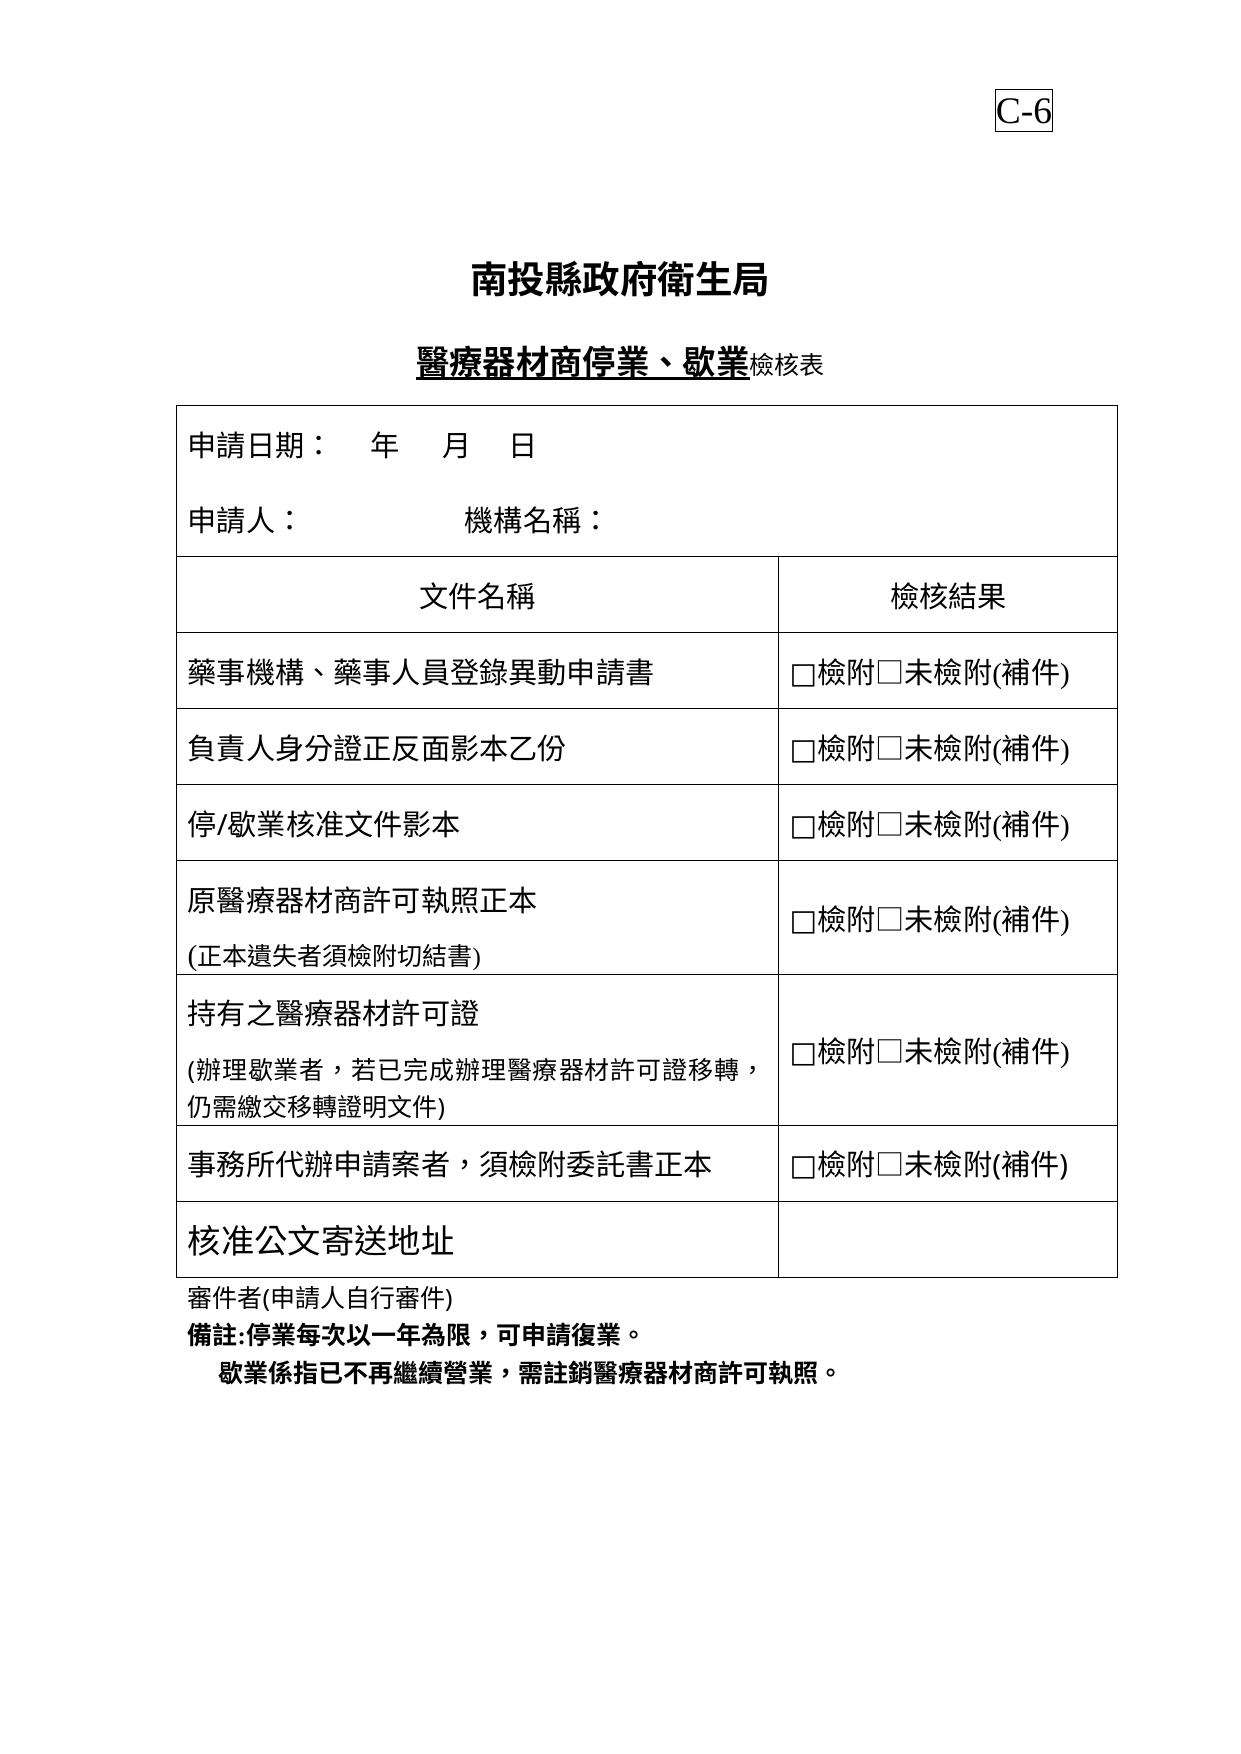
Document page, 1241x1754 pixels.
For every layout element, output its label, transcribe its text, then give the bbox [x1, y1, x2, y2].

table_cell □檢附□未檢附(補件) [779, 861, 1117, 973]
table_cell □檢附□未檢附(補件) [779, 785, 1117, 860]
table_cell □檢附□未檢附(補件) [779, 975, 1117, 1124]
text 備註:停業每次以一年為限，可申請復業。 [187, 1315, 1053, 1353]
table_cell 負責人身分證正反面影本乙份 [177, 709, 778, 784]
table_cell 檢核結果 [779, 557, 1117, 632]
text 歇業係指已不再繼續營業，需註銷醫療器材商許可執照。 [187, 1353, 1053, 1390]
table_cell □檢附□未檢附(補件) [779, 1126, 1117, 1201]
table_cell 原醫療器材商許可執照正本 (正本遺失者須檢附切結書) [177, 861, 778, 973]
table_cell □檢附□未檢附(補件) [779, 709, 1117, 784]
table_cell 停/歇業核准文件影本 [177, 785, 778, 860]
table_cell 文件名稱 [177, 557, 778, 632]
table_cell [779, 1202, 1117, 1277]
table_cell 事務所代辦申請案者，須檢附委託書正本 [177, 1126, 778, 1201]
text 南投縣政府衛生局 [187, 239, 1053, 314]
table_cell 持有之醫療器材許可證 (辦理歇業者，若已完成辦理醫療器材許可證移轉，仍需繳交移轉證明文件) [177, 975, 778, 1124]
text 醫療器材商停業、歇業檢核表 [187, 323, 1053, 398]
table_cell □檢附□未檢附(補件) [779, 633, 1117, 708]
table_header 申請日期： 年 月 日 申請人： 機構名稱： [177, 406, 1117, 556]
table_cell 藥事機構、藥事人員登錄異動申請書 [177, 633, 778, 708]
text 審件者(申請人自行審件) [187, 1278, 1053, 1315]
table_cell 核准公文寄送地址 [177, 1202, 778, 1277]
